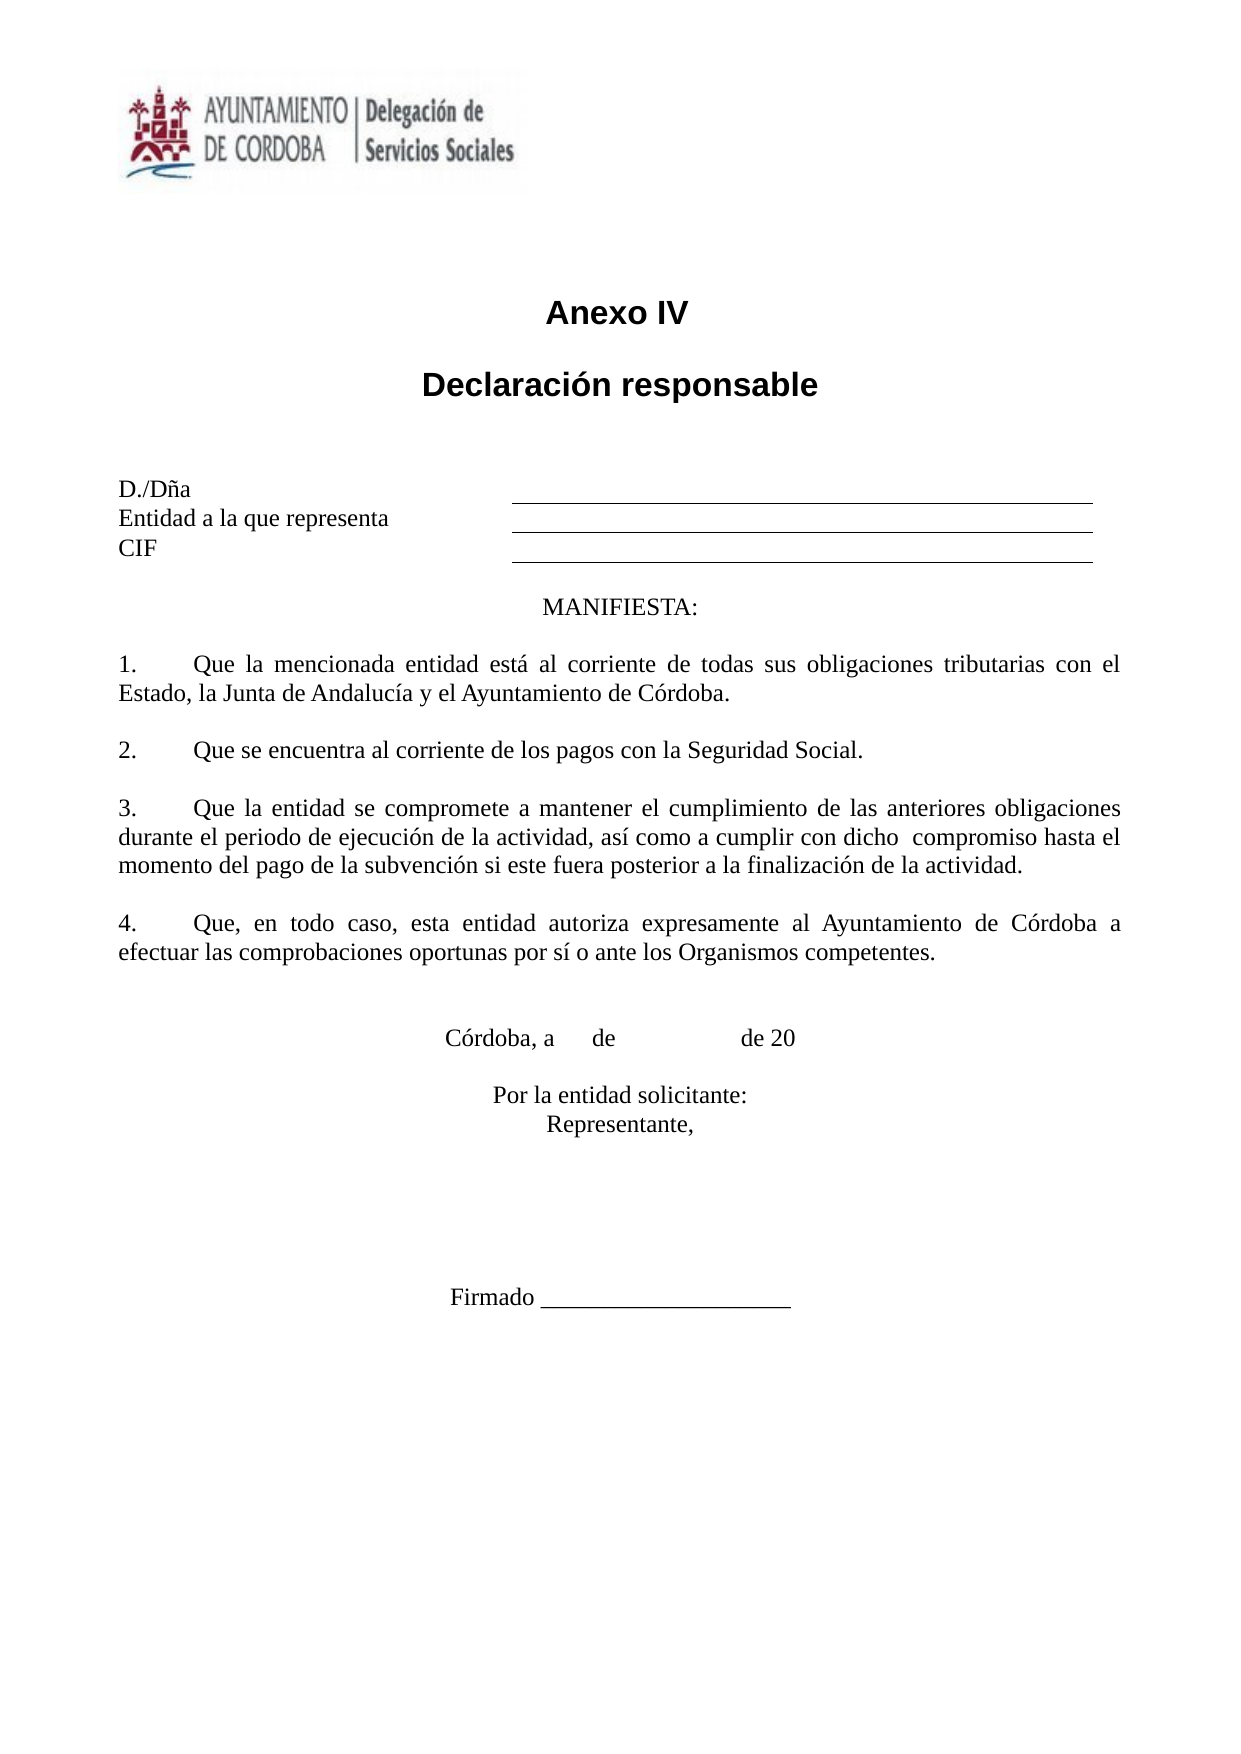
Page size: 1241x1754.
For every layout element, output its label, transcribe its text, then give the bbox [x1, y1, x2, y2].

table_header D./Dña [107, 474, 512, 502]
picture [117, 68, 530, 194]
list Que la mencionada entidad está al corriente de todas sus obligaciones tributarias con el Estado, la Junta de Andalucía y el Ayuntamiento de Córdoba. [118, 649, 1122, 707]
text Firmado ____________________ [118, 1282, 1122, 1311]
subtitle Declaración responsable [118, 365, 1122, 404]
text 3. Que la entidad se compromete a mantener el cumplimiento de las anteriores obligaciones durante el periodo de ejecución de la actividad, así como a cumplir con dicho compromiso hasta el momento del pago de la subvención si este fuera posterior a la finalización de la actividad. [118, 793, 1122, 879]
text Córdoba, a de de 20 [118, 1023, 1122, 1052]
text Representante, [118, 1109, 1122, 1138]
text Por la entidad solicitante: [118, 1081, 1122, 1109]
table_header [512, 474, 1093, 502]
subtitle Anexo IV [118, 293, 1122, 332]
list Que se encuentra al corriente de los pagos con la Seguridad Social. [118, 736, 1122, 764]
list 4. Que, en todo caso, esta entidad autoriza expresamente al Ayuntamiento de Córdoba a efectuar las comprobaciones oportunas por sí o ante los Organismos competentes. [118, 908, 1122, 966]
table_cell Entidad a la que representa [107, 503, 512, 532]
table_cell CIF [107, 532, 512, 562]
text MANIFIESTA: [118, 592, 1122, 621]
table_cell [512, 504, 1093, 532]
table_cell [512, 533, 1093, 562]
